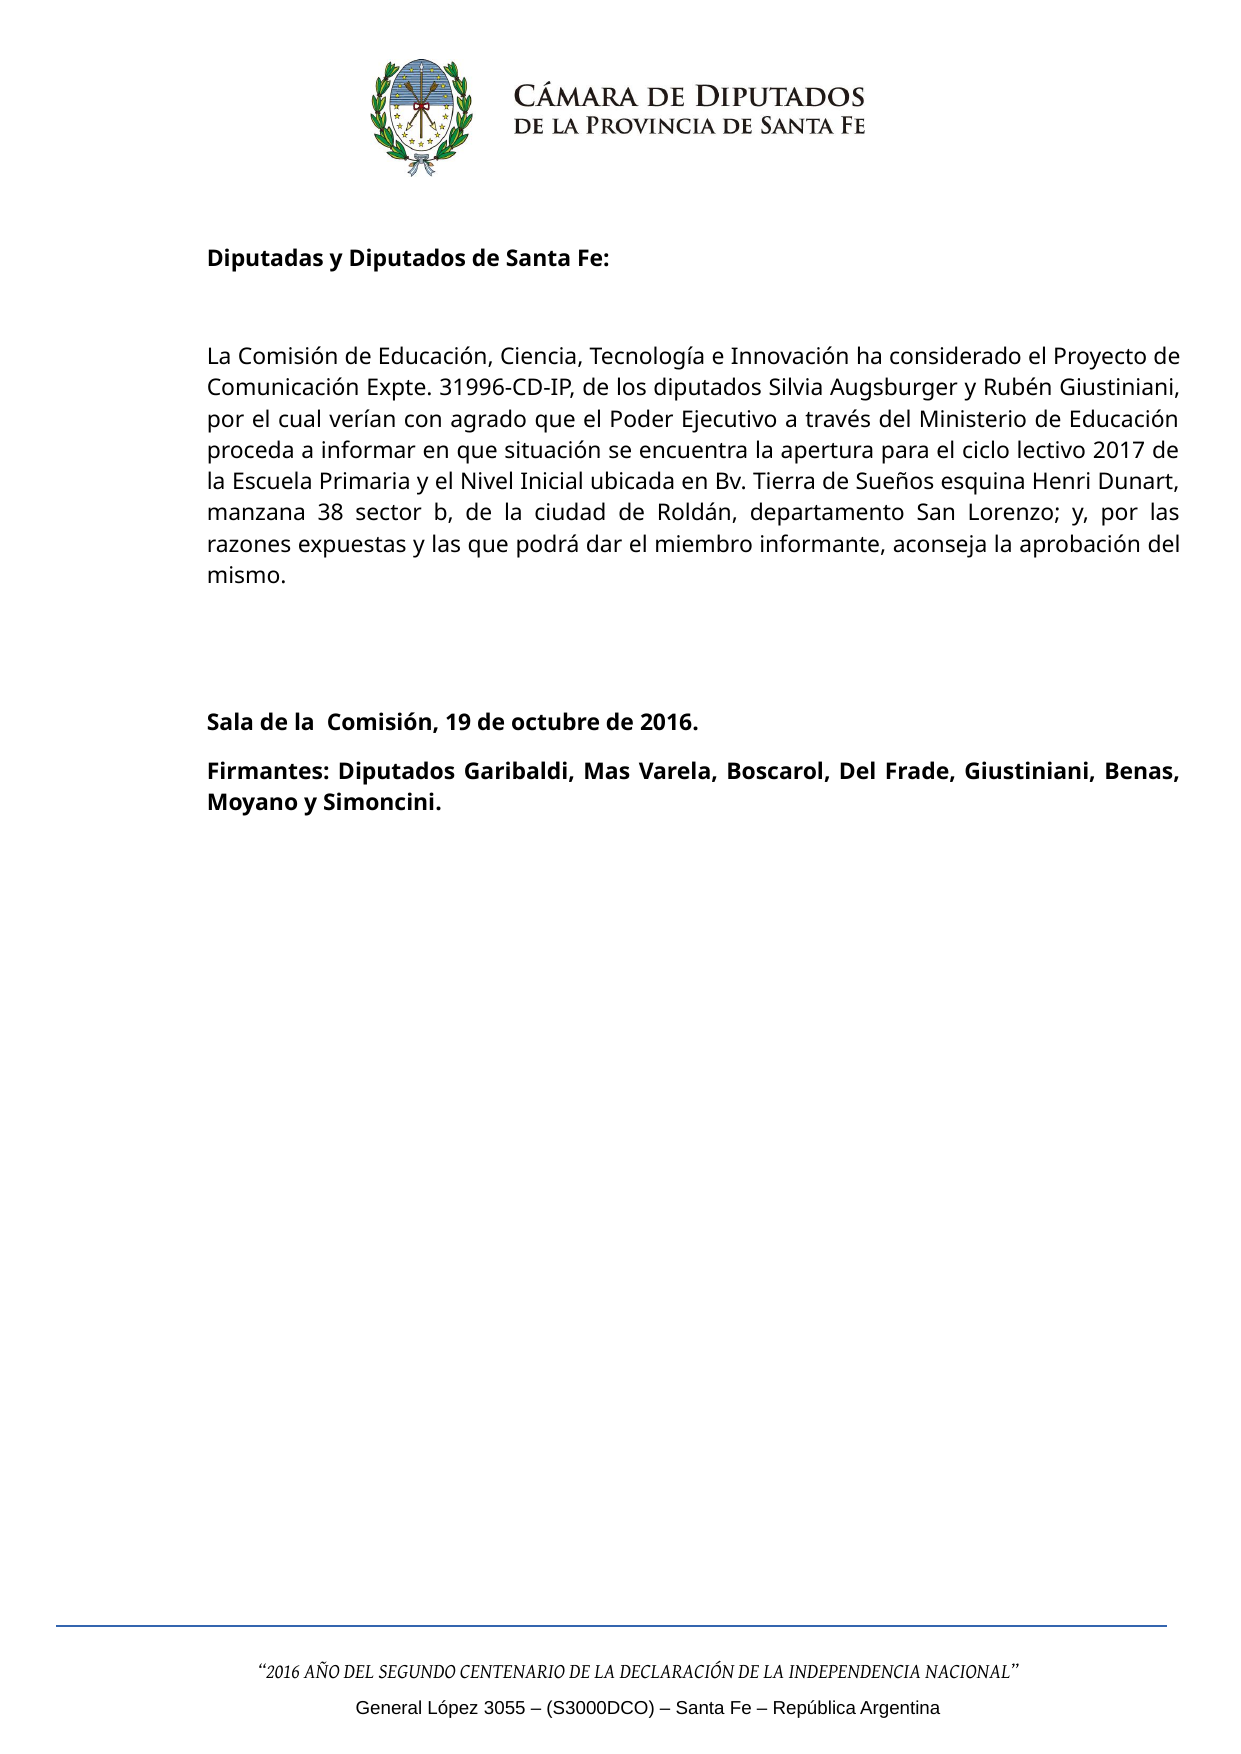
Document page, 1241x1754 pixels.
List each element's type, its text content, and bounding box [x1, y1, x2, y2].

text La Comisión de Educación, Ciencia, Tecnología e Innovación ha considerado el Proyecto de Comunicación Expte. 31996-CD-IP, de los diputados Silvia Augsburger y Rubén Giustiniani, por el cual verían con agrado que el Poder Ejecutivo a través del Ministerio de Educación proceda a informar en que situación se encuentra la apertura para el ciclo lectivo 2017 de la Escuela Primaria y el Nivel Inicial ubicada en Bv. Tierra de Sueños esquina Henri Dunart, manzana 38 sector b, de la ciudad de Roldán, departamento San Lorenzo; y, por las razones expuestas y las que podrá dar el miembro informante, aconseja la aprobación del mismo. [207, 340, 1181, 590]
text Sala de la Comisión, 19 de octubre de 2016. [207, 706, 1181, 737]
text Diputadas y Diputados de Santa Fe: [207, 242, 1181, 273]
text Firmantes: Diputados Garibaldi, Mas Varela, Boscarol, Del Frade, Giustiniani, Benas, Moyano y Simoncini. [207, 755, 1181, 817]
picture [370, 59, 865, 181]
